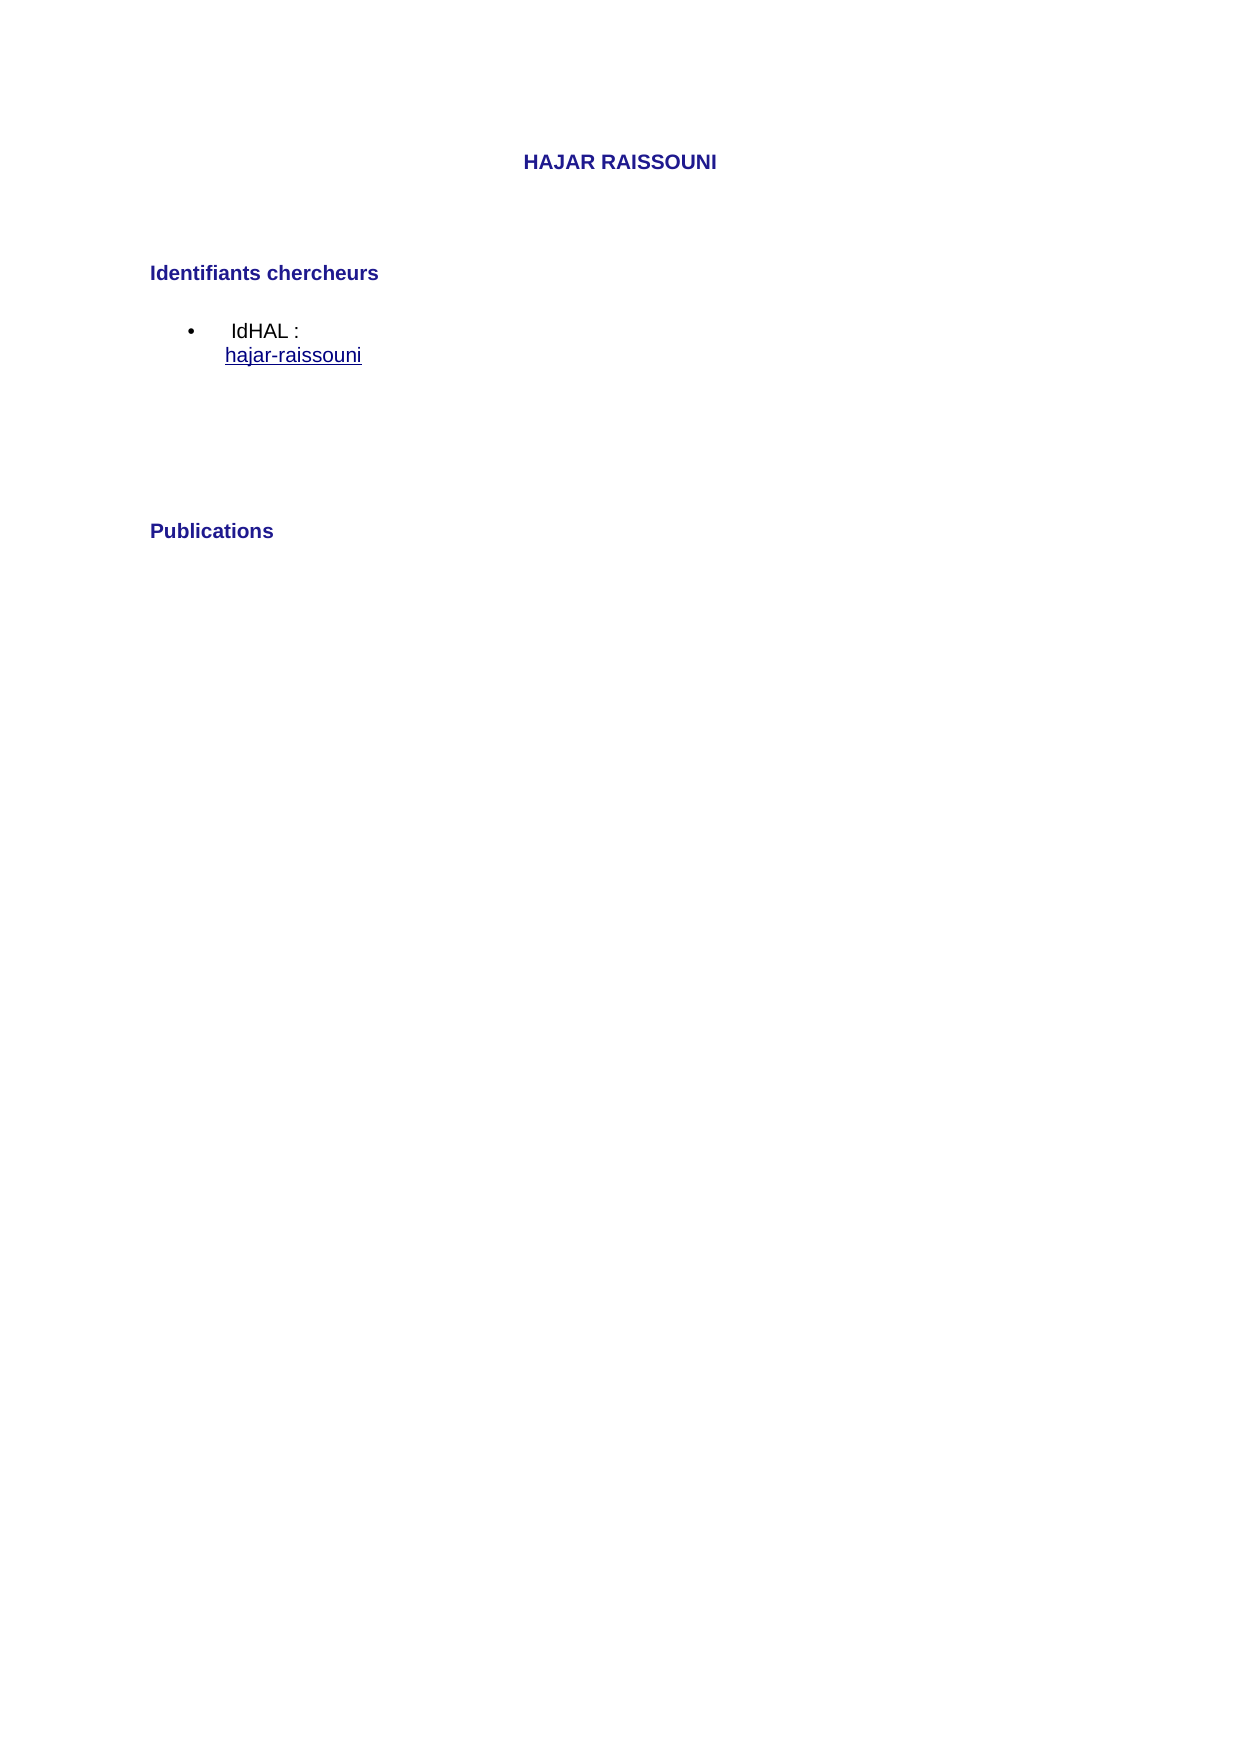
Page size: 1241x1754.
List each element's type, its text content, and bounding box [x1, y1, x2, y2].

subtitle Identifiants chercheurs [150, 260, 1090, 284]
subtitle HAJAR RAISSOUNI [150, 150, 1090, 174]
list IdHAL : [187, 319, 1090, 343]
subtitle Publications [150, 519, 1090, 543]
list hajar-raissouni [187, 343, 1090, 367]
